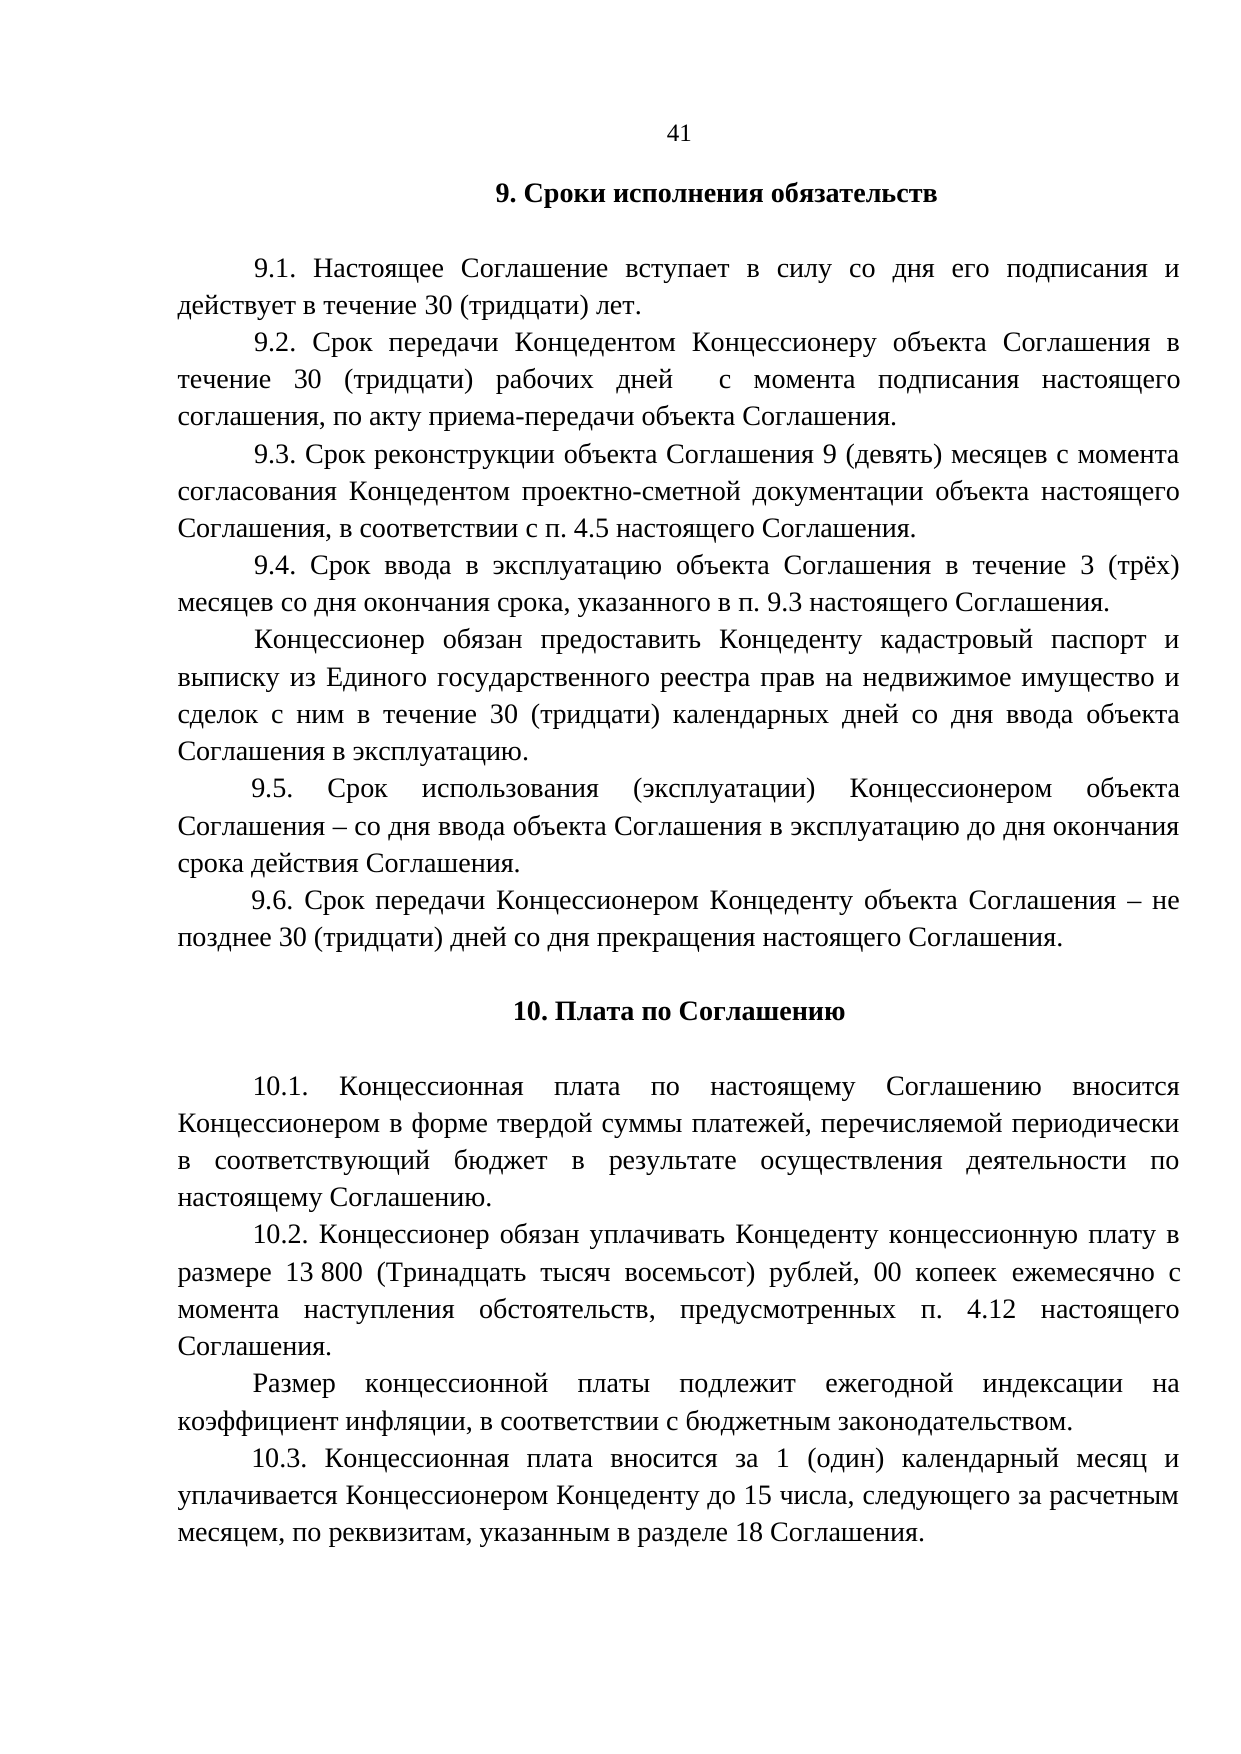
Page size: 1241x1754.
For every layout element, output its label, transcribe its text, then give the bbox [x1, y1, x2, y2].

text 10.3. Концессионная плата вносится за 1 (один) календарный месяц и уплачивается Концессионером Концеденту до 15 числа, следующего за расчетным месяцем, по реквизитам, указанным в разделе 18 Соглашения. [177, 1441, 1181, 1547]
text Размер концессионной платы подлежит ежегодной индексации на коэффициент инфляции, в соответствии с бюджетным законодательством. [177, 1366, 1181, 1436]
text 10.1. Концессионная плата по настоящему Соглашению вносится Концессионером в форме твердой суммы платежей, перечисляемой периодически в соответствующий бюджет в результате осуществления деятельности по настоящему Соглашению. [177, 1069, 1181, 1213]
text 10.2. Концессионер обязан уплачивать Концеденту концессионную плату в размере 13 800 (Тринадцать тысяч восемьсот) рублей, 00 копеек ежемесячно с момента наступления обстоятельств, предусмотренных п. 4.12 настоящего Соглашения. [177, 1218, 1181, 1362]
text 9.6. Срок передачи Концессионером Концеденту объекта Соглашения – не позднее 30 (тридцати) дней со дня прекращения настоящего Соглашения. [177, 883, 1181, 952]
text 9. Сроки исполнения обязательств [177, 176, 1181, 209]
text 9.2. Срок передачи Концедентом Концессионеру объекта Соглашения в течение 30 (тридцати) рабочих дней с момента подписания настоящего соглашения, по акту приема-передачи объекта Соглашения. [177, 325, 1181, 432]
text 9.4. Срок ввода в эксплуатацию объекта Соглашения в течение 3 (трёх) месяцев со дня окончания срока, указанного в п. 9.3 настоящего Соглашения. [177, 548, 1181, 618]
text Концессионер обязан предоставить Концеденту кадастровый паспорт и выписку из Единого государственного реестра прав на недвижимое имущество и сделок с ним в течение 30 (тридцати) календарных дней со дня ввода объекта Соглашения в эксплуатацию. [177, 623, 1181, 767]
text 10. Плата по Соглашению [177, 994, 1181, 1027]
text 9.1. Настоящее Соглашение вступает в силу со дня его подписания и действует в течение 30 (тридцати) лет. [177, 251, 1181, 320]
text 9.5. Срок использования (эксплуатации) Концессионером объекта Соглашения – со дня ввода объекта Соглашения в эксплуатацию до дня окончания срока действия Соглашения. [177, 771, 1181, 878]
text 9.3. Срок реконструкции объекта Соглашения 9 (девять) месяцев с момента согласования Концедентом проектно-сметной документации объекта настоящего Соглашения, в соответствии с п. 4.5 настоящего Соглашения. [177, 437, 1181, 543]
